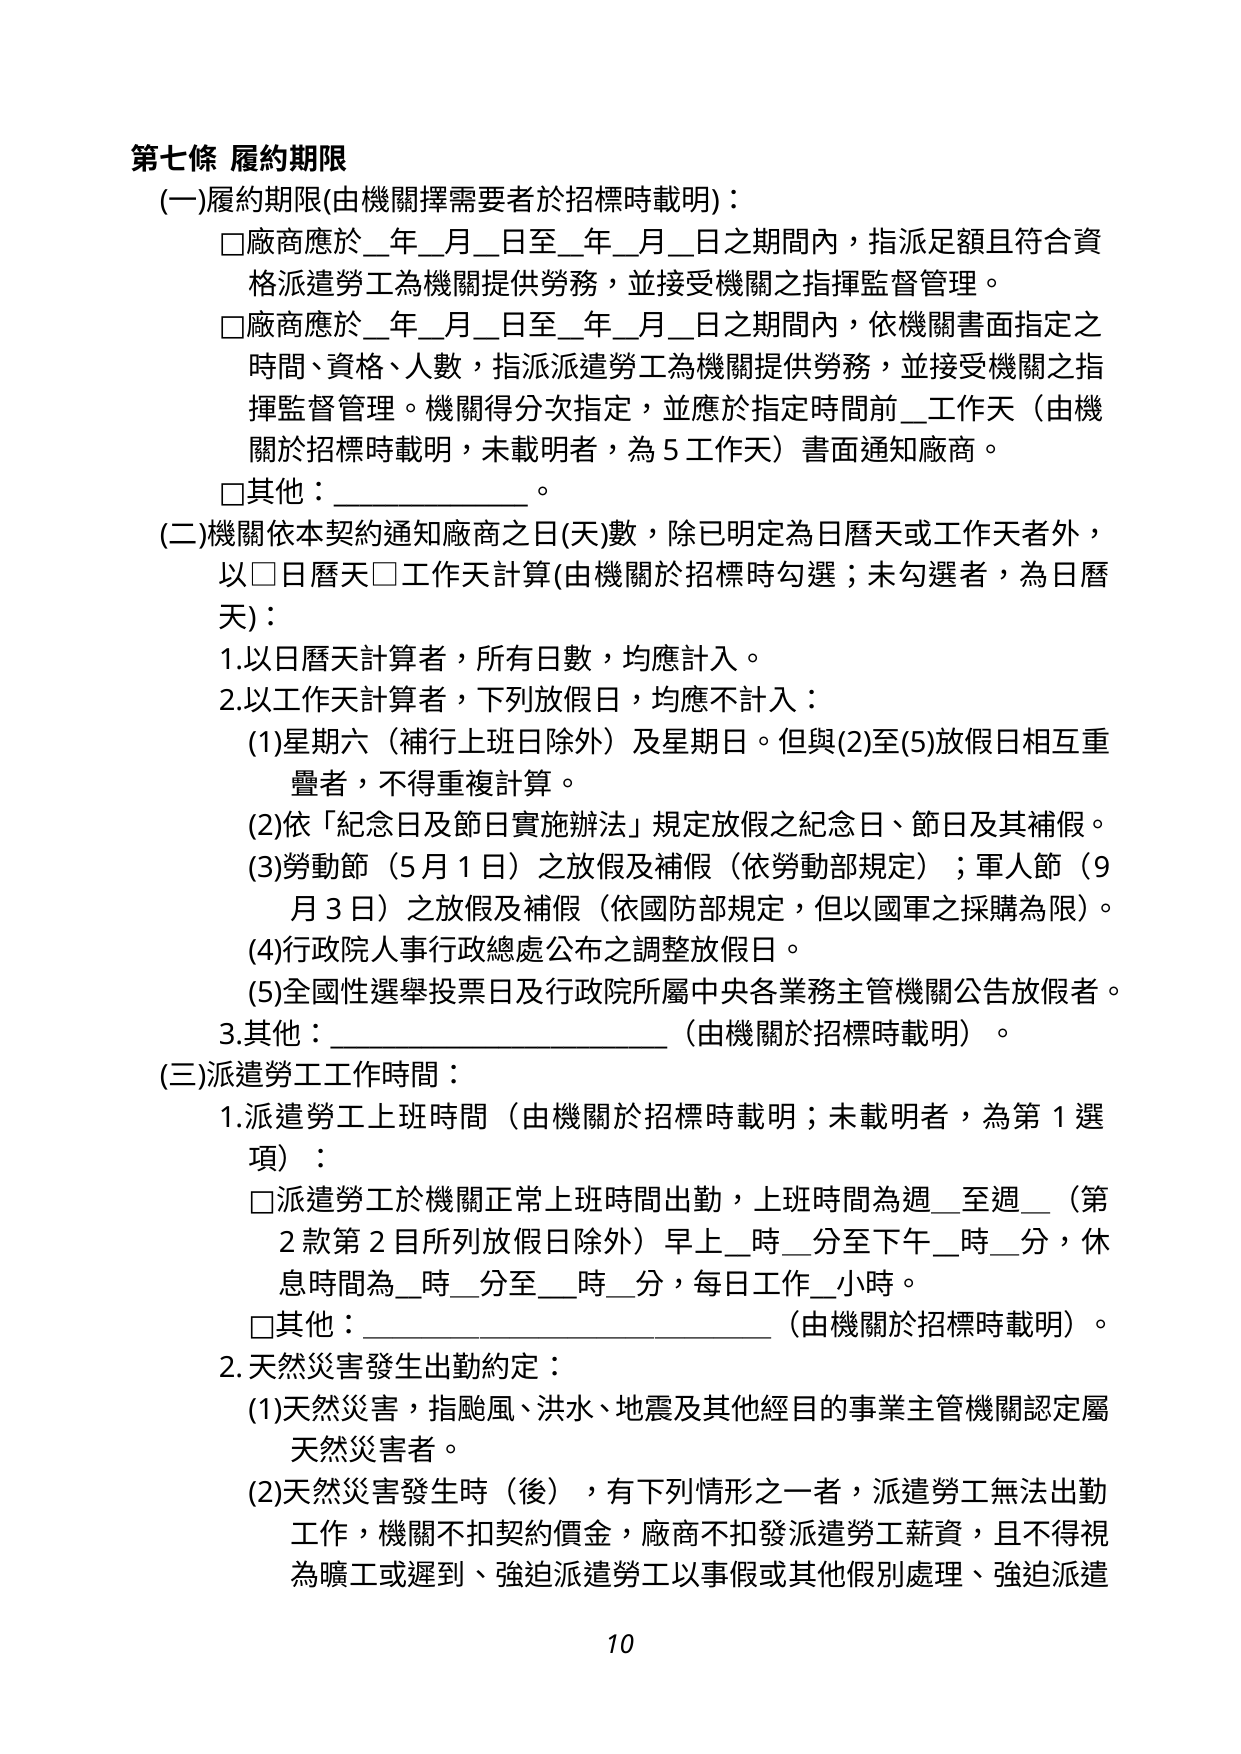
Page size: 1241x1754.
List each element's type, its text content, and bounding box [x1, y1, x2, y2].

text (二)機關依本契約通知廠商之日(天)數，除已明定為日曆天或工作天者外，以□日曆天□工作天計算(由機關於招標時勾選；未勾選者，為日曆天)： [159, 511, 1110, 636]
text (1)星期六（補行上班日除外）及星期日。但與(2)至(5)放假日相互重疊者，不得重複計算。 [248, 719, 1110, 802]
text 3.其他：__________________________（由機關於招標時載明）。 [218, 1011, 1104, 1052]
text 2. 天然災害發生出勤約定： [218, 1344, 1104, 1386]
text 1.派遣勞工上班時間（由機關於招標時載明；未載明者，為第1選項）： [218, 1094, 1104, 1177]
text (2)依「紀念日及節日實施辦法」規定放假之紀念日、節日及其補假。 [248, 802, 1110, 844]
text (2)天然災害發生時（後），有下列情形之一者，派遣勞工無法出勤工作，機關不扣契約價金，廠商不扣發派遣勞工薪資，且不得視為曠工或遲到、強迫派遣勞工以事假或其他假別處理、強迫派遣 [248, 1469, 1110, 1594]
text □其他：_______________。 [218, 469, 1104, 511]
text (一)履約期限(由機關擇需要者於招標時載明)： [159, 177, 1110, 219]
text (三)派遣勞工工作時間： [159, 1052, 1110, 1094]
text 1.以日曆天計算者，所有日數，均應計入。 [218, 636, 1104, 677]
text (3)勞動節（5月1日）之放假及補假（依勞動部規定）；軍人節（9月3日）之放假及補假（依國防部規定，但以國軍之採購為限）。 [248, 844, 1110, 927]
text □廠商應於__年__月__日至__年__月__日之期間內，指派足額且符合資格派遣勞工為機關提供勞務，並接受機關之指揮監督管理。 [218, 219, 1104, 302]
text □其他：＿＿＿＿＿＿＿＿＿＿＿＿＿＿（由機關於招標時載明）。 [248, 1302, 1110, 1344]
text 第七條 履約期限 [130, 136, 1110, 177]
text (1)天然災害，指颱風、洪水、地震及其他經目的事業主管機關認定屬天然災害者。 [248, 1386, 1110, 1469]
text (5)全國性選舉投票日及行政院所屬中央各業務主管機關公告放假者。 [248, 969, 1110, 1011]
text □派遣勞工於機關正常上班時間出勤，上班時間為週＿至週＿（第2款第2目所列放假日除外）早上__時＿分至下午__時＿分，休息時間為__時＿分至___時＿分，每日工作__小時。 [248, 1177, 1110, 1302]
text □廠商應於__年__月__日至__年__月__日之期間內，依機關書面指定之時間、資格、人數，指派派遣勞工為機關提供勞務，並接受機關之指揮監督管理。機關得分次指定，並應於指定時間前__工作天（由機關於招標時載明，未載明者，為5工作天）書面通知廠商。 [218, 302, 1104, 469]
text 2.以工作天計算者，下列放假日，均應不計入： [218, 677, 1104, 719]
text (4)行政院人事行政總處公布之調整放假日。 [248, 927, 1110, 969]
